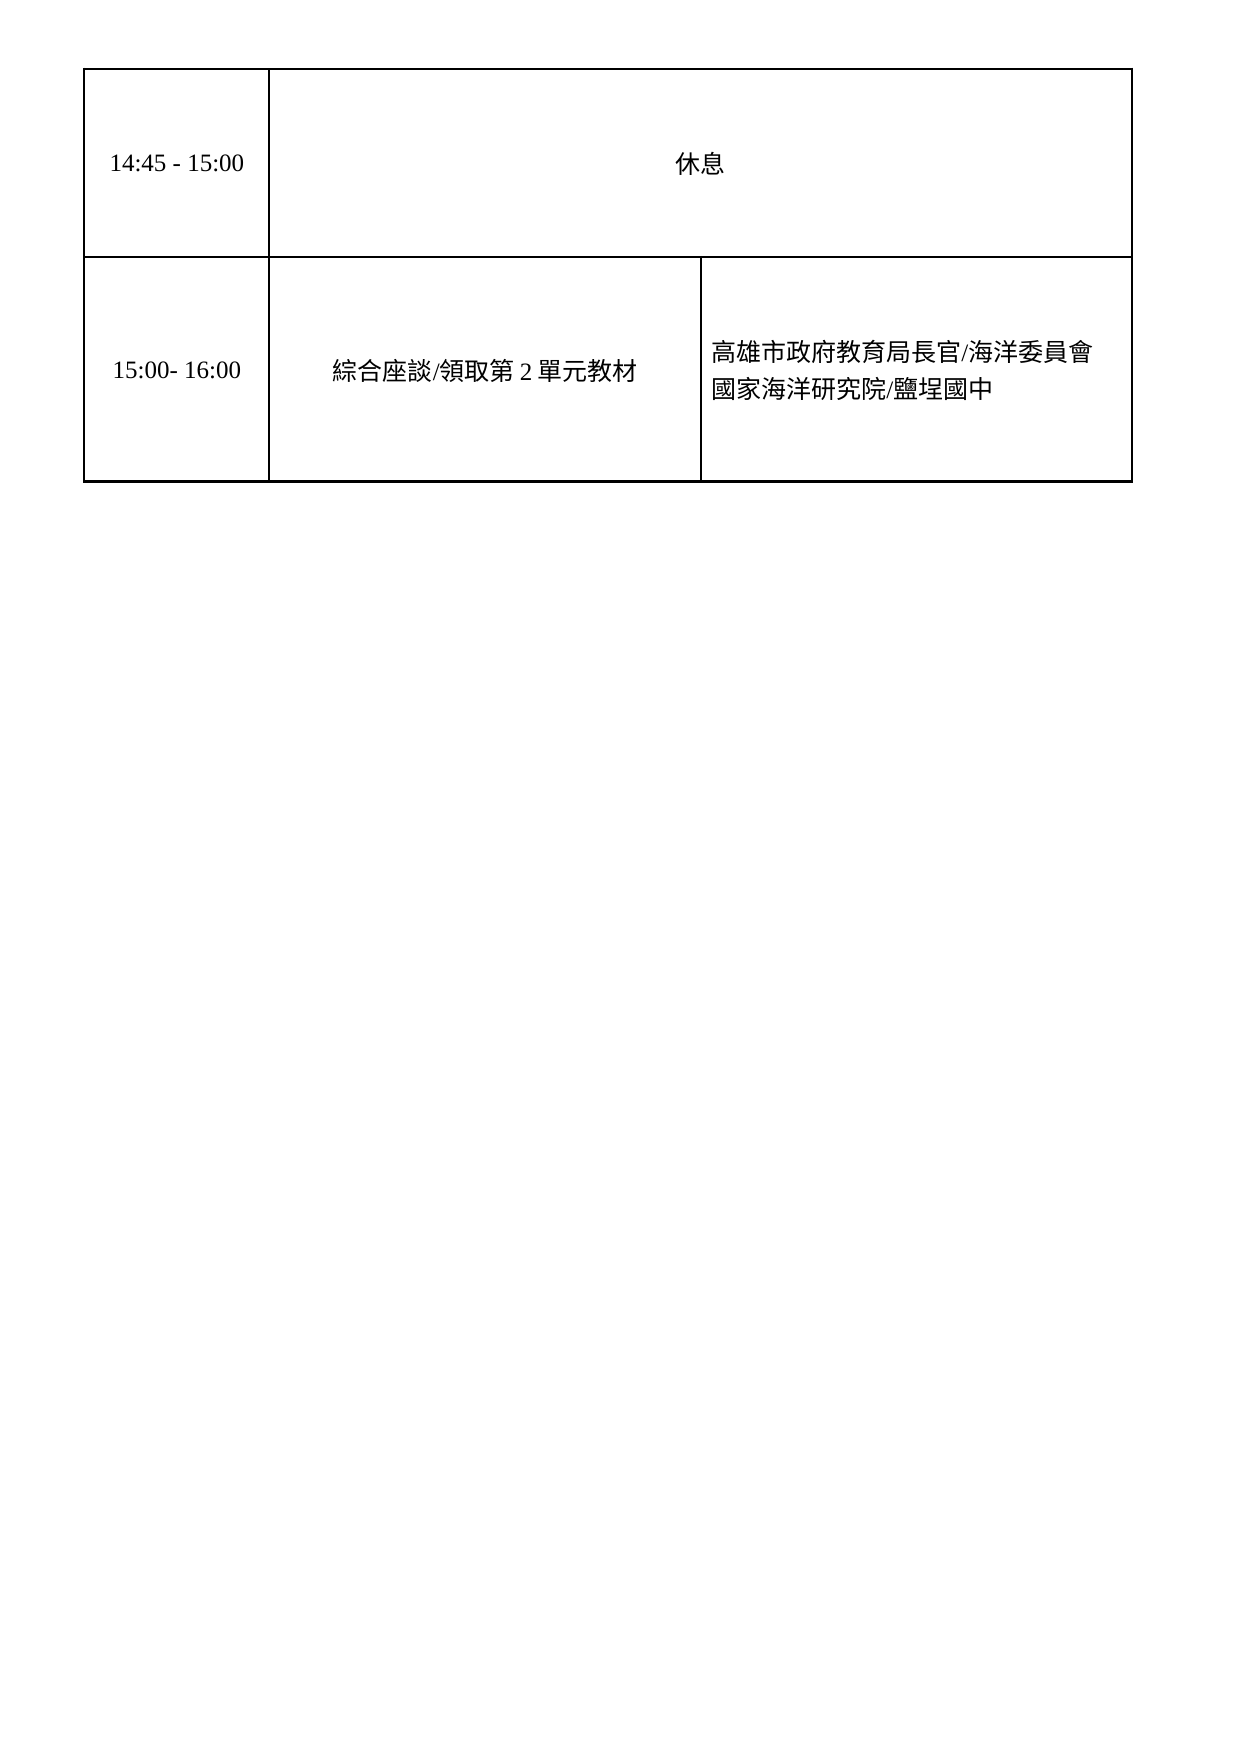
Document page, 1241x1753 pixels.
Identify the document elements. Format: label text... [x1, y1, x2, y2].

table_cell 休息 [270, 70, 1131, 256]
table_cell 14:45 - 15:00 [85, 70, 268, 256]
table_cell 高雄市政府教育局長官/海洋委員會 國家海洋研究院/鹽埕國中 [702, 258, 1131, 480]
table_cell 15:00- 16:00 [85, 258, 268, 480]
table_cell 綜合座談/領取第2單元教材 [270, 258, 700, 480]
